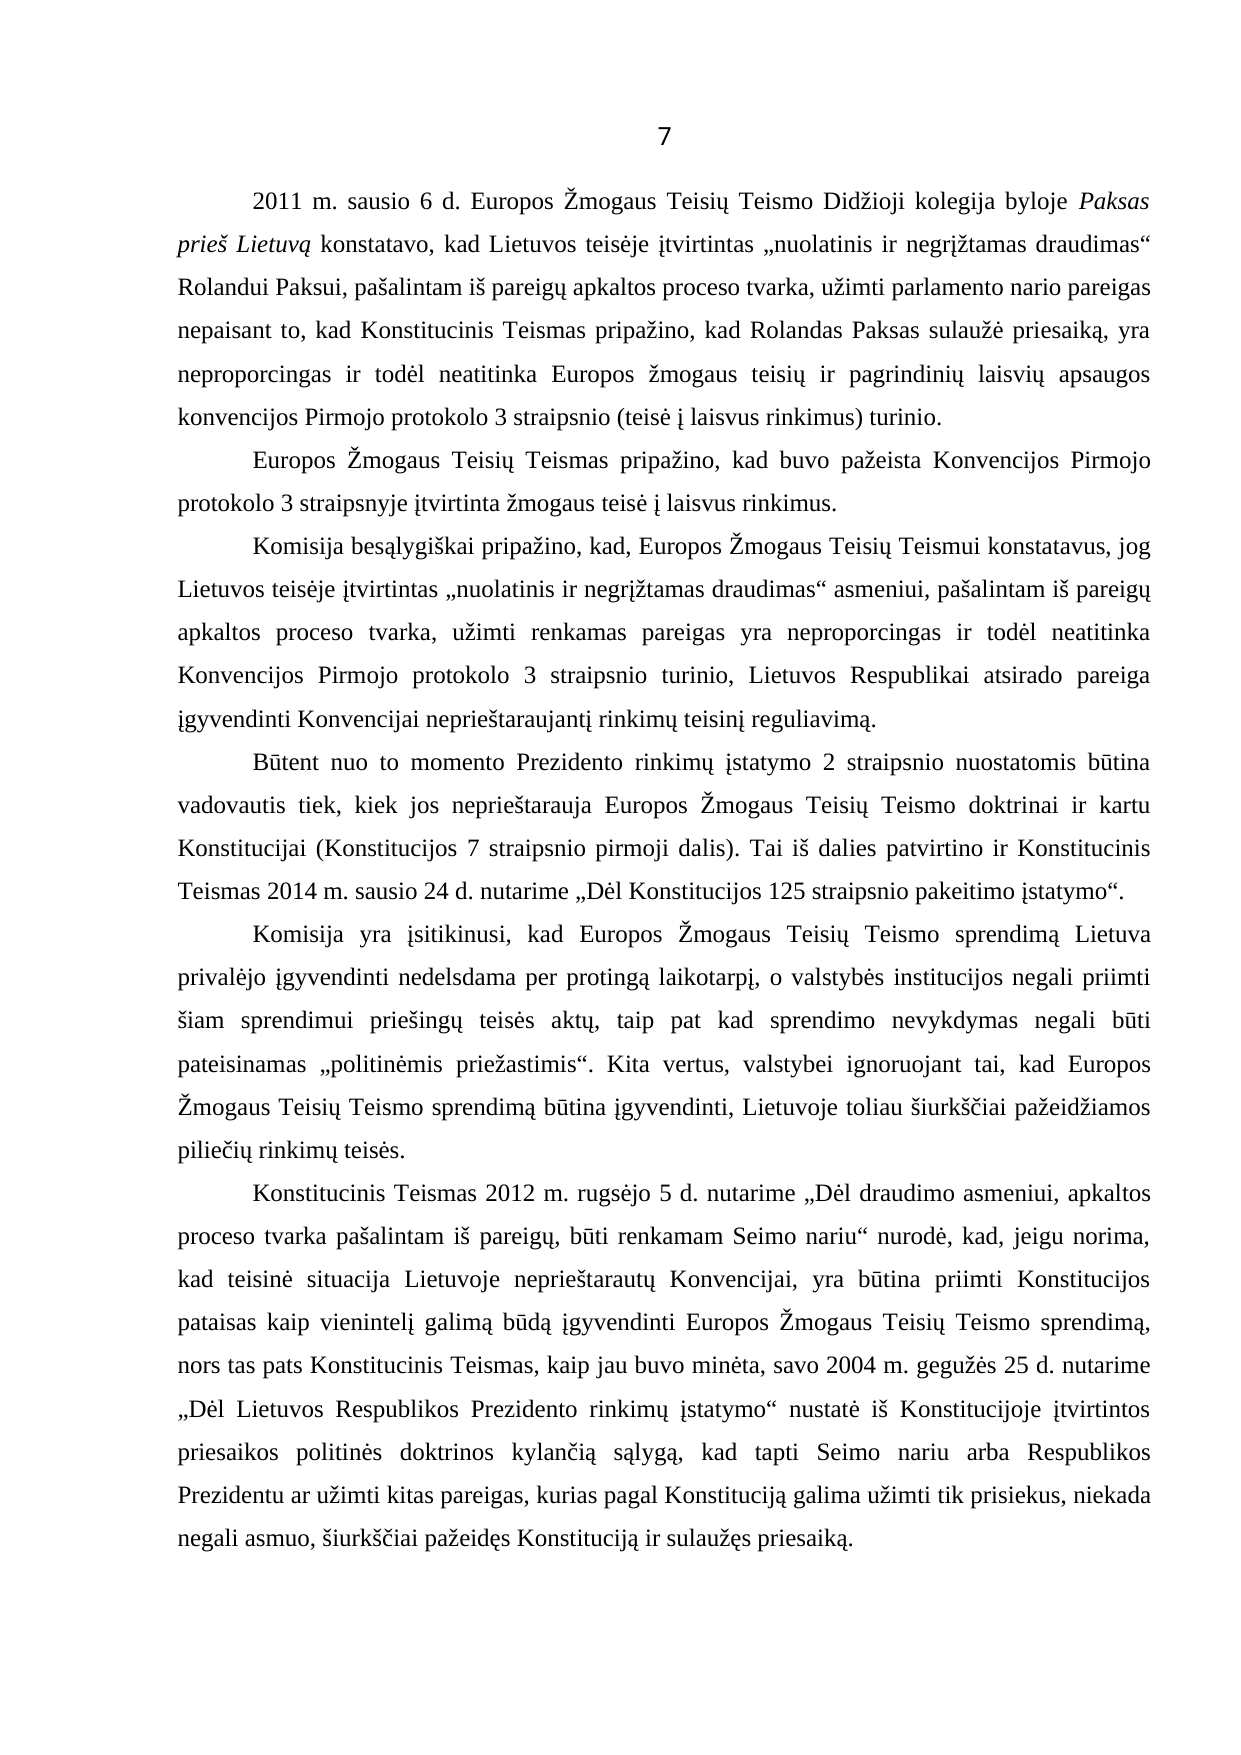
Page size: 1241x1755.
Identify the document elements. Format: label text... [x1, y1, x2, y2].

text Komisija yra įsitikinusi, kad Europos Žmogaus Teisių Teismo sprendimą Lietuva privalėjo įgyvendinti nedelsdama per protingą laikotarpį, o valstybės institucijos negali priimti šiam sprendimui priešingų teisės aktų, taip pat kad sprendimo nevykdymas negali būti pateisinamas „politinėmis priežastimis“. Kita vertus, valstybei ignoruojant tai, kad Europos Žmogaus Teisių Teismo sprendimą būtina įgyvendinti, Lietuvoje toliau šiurkščiai pažeidžiamos piliečių rinkimų teisės. [177, 919, 1152, 1164]
text Būtent nuo to momento Prezidento rinkimų įstatymo 2 straipsnio nuostatomis būtina vadovautis tiek, kiek jos neprieštarauja Europos Žmogaus Teisių Teismo doktrinai ir kartu Konstitucijai (Konstitucijos 7 straipsnio pirmoji dalis). Tai iš dalies patvirtino ir Konstitucinis Teismas 2014 m. sausio 24 d. nutarime „Dėl Konstitucijos 125 straipsnio pakeitimo įstatymo“. [177, 747, 1152, 905]
text Konstitucinis Teismas 2012 m. rugsėjo 5 d. nutarime „Dėl draudimo asmeniui, apkaltos proceso tvarka pašalintam iš pareigų, būti renkamam Seimo nariu“ nurodė, kad, jeigu norima, kad teisinė situacija Lietuvoje neprieštarautų Konvencijai, yra būtina priimti Konstitucijos pataisas kaip vienintelį galimą būdą įgyvendinti Europos Žmogaus Teisių Teismo sprendimą, nors tas pats Konstitucinis Teismas, kaip jau buvo minėta, savo 2004 m. gegužės 25 d. nutarime „Dėl Lietuvos Respublikos Prezidento rinkimų įstatymo“ nustatė iš Konstitucijoje įtvirtintos priesaikos politinės doktrinos kylančią sąlygą, kad tapti Seimo nariu arba Respublikos Prezidentu ar užimti kitas pareigas, kurias pagal Konstituciją galima užimti tik prisiekus, niekada negali asmuo, šiurkščiai pažeidęs Konstituciją ir sulaužęs priesaiką. [177, 1178, 1152, 1552]
text 2011 m. sausio 6 d. Europos Žmogaus Teisių Teismo Didžioji kolegija byloje Paksas prieš Lietuvą konstatavo, kad Lietuvos teisėje įtvirtintas „nuolatinis ir negrįžtamas draudimas“ Rolandui Paksui, pašalintam iš pareigų apkaltos proceso tvarka, užimti parlamento nario pareigas nepaisant to, kad Konstitucinis Teismas pripažino, kad Rolandas Paksas sulaužė priesaiką, yra neproporcingas ir todėl neatitinka Europos žmogaus teisių ir pagrindinių laisvių apsaugos konvencijos Pirmojo protokolo 3 straipsnio (teisė į laisvus rinkimus) turinio. [177, 186, 1152, 431]
text Europos Žmogaus Teisių Teismas pripažino, kad buvo pažeista Konvencijos Pirmojo protokolo 3 straipsnyje įtvirtinta žmogaus teisė į laisvus rinkimus. [177, 445, 1152, 517]
text Komisija besąlygiškai pripažino, kad, Europos Žmogaus Teisių Teismui konstatavus, jog Lietuvos teisėje įtvirtintas „nuolatinis ir negrįžtamas draudimas“ asmeniui, pašalintam iš pareigų apkaltos proceso tvarka, užimti renkamas pareigas yra neproporcingas ir todėl neatitinka Konvencijos Pirmojo protokolo 3 straipsnio turinio, Lietuvos Respublikai atsirado pareiga įgyvendinti Konvencijai neprieštaraujantį rinkimų teisinį reguliavimą. [177, 531, 1152, 732]
